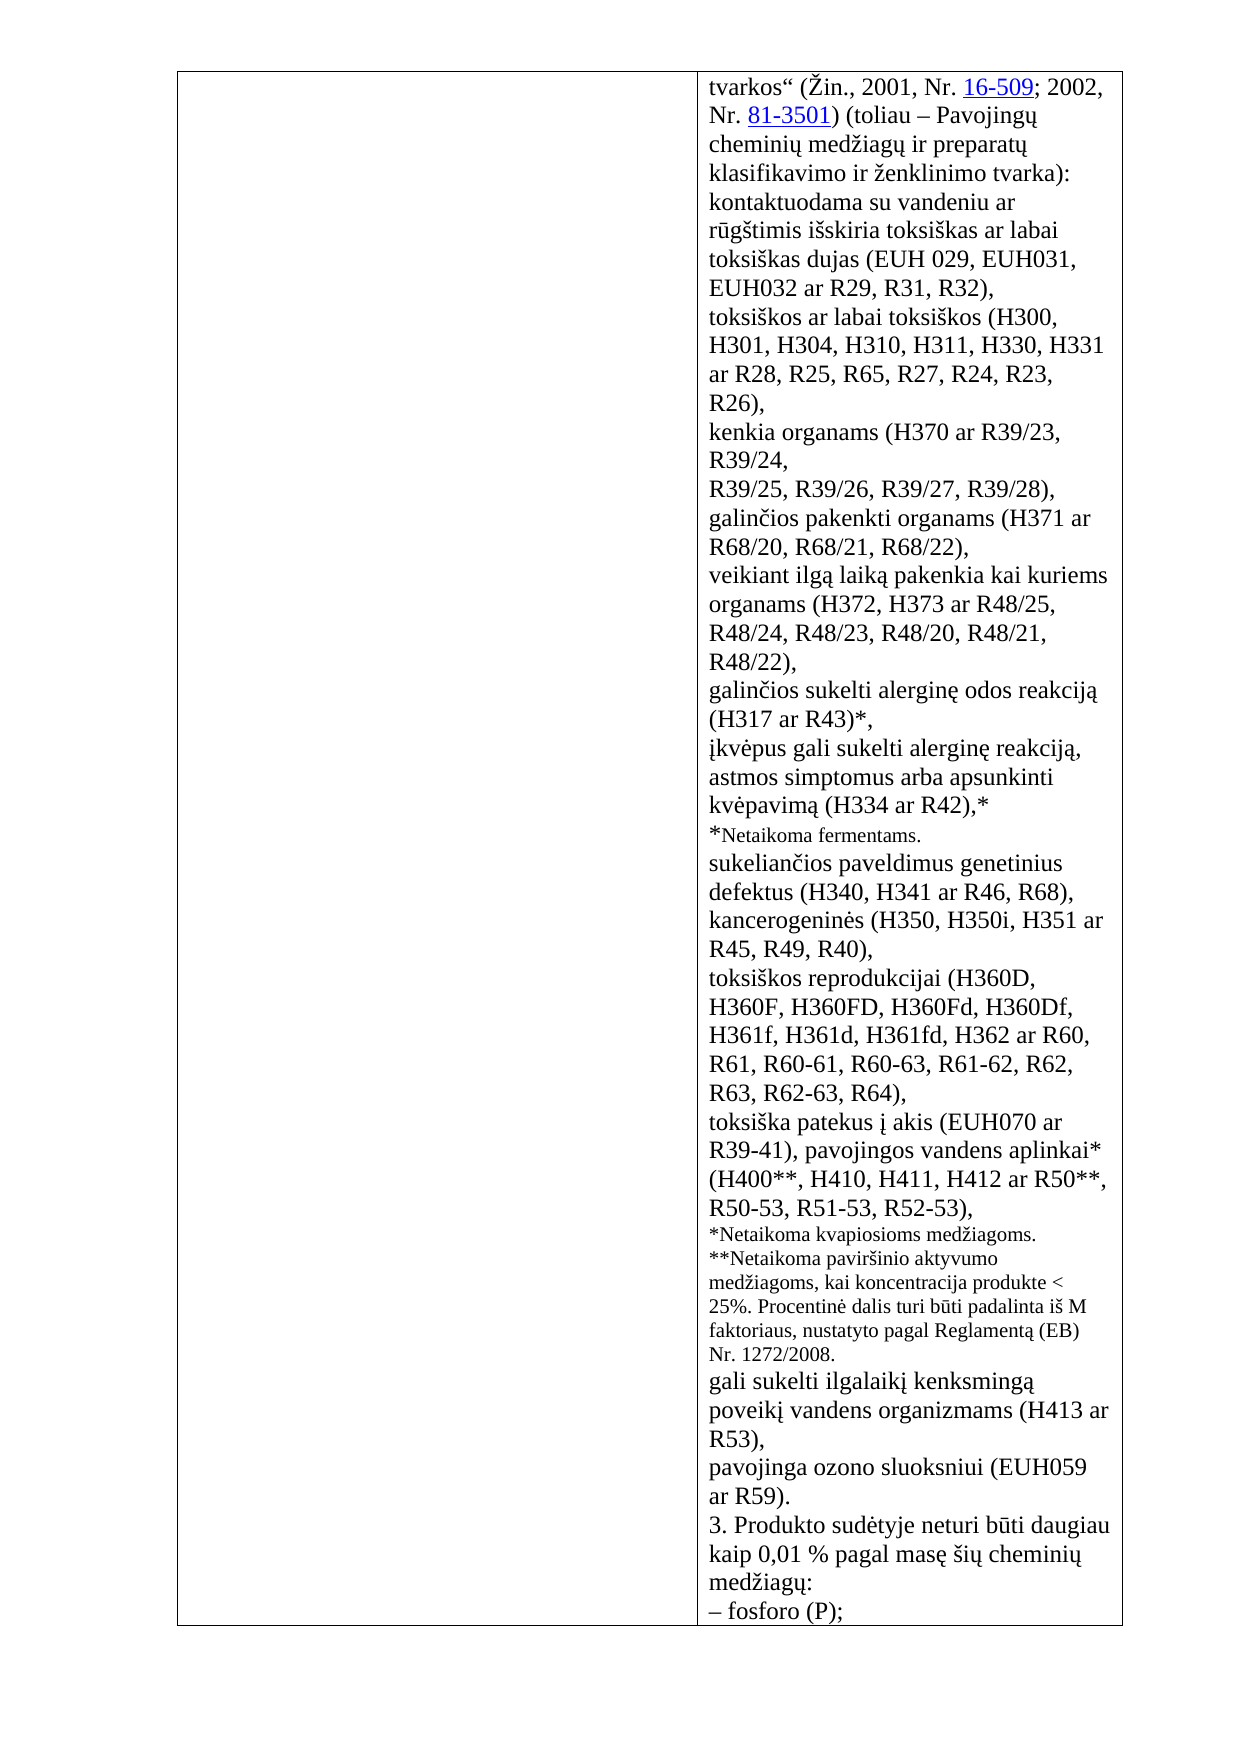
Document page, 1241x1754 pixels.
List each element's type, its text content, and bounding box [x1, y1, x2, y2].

table_cell 1. Produkto sudėtyje neturi būti cheminių medžiagų, pripažintų didelį susirūpinimą keliančiomis cheminėmis medžiagomis ir įrašytų į kandidatinį autorizuotinų cheminių medžiagų sąrašą pagal Reglamento (EB) Nr. 1907/2006 59 straipsnį, ir kurių koncentracija galutiniame produkte daugiau negu 0,01 % pagal masę. 2. Produkto sudėtyje neturi būti daugiau negu 0,01 % pagal masę pavojingų cheminių medžiagų, klasifikuojamų priskiriant bet kurią iš nurodytų pavojingumo ar rizikos frazę pagal Europos Parlamento ir Tarybos reglamentą (EB) Nr. 1272/2008 dėl cheminių medžiagų ir mišinių klasifikavimo, ženklinimo ir pakavimo (OL 2008 L 353, p. 1) (toliau – Reglamentas (EB) Nr. 1272/2008) arba Pavojingų cheminių medžiagų ir preparatų klasifikavimo ir ženklinimo tvarką, patvirtintą aplinkos ministro ir sveikatos apsaugos ministro 2000 m. gruodžio 19 d. įsakymu Nr. 532/742 „Dėl Pavojingų cheminių medžiagų ir preparatų klasifikavimo ir ženklinimo tvarkos“ (Žin., 2001, Nr. 16-509; 2002, Nr. 81-3501) (toliau – Pavojingų cheminių medžiagų ir preparatų klasifikavimo ir ženklinimo tvarka): kontaktuodama su vandeniu ar rūgštimis išskiria toksiškas ar labai toksiškas dujas (EUH 029, EUH031, EUH032 ar R29, R31, R32), toksiškos ar labai toksiškos (H300, H301, H304, H310, H311, H330, H331 ar R28, R25, R65, R27, R24, R23, R26), kenkia organams (H370 ar R39/23, R39/24, R39/25, R39/26, R39/27, R39/28), galinčios pakenkti organams (H371 ar R68/20, R68/21, R68/22), veikiant ilgą laiką pakenkia kai kuriems organams (H372, H373 ar R48/25, R48/24, R48/23, R48/20, R48/21, R48/22), galinčios sukelti alerginę odos reakciją (H317 ar R43)*, įkvėpus gali sukelti alerginę reakciją, astmos simptomus arba apsunkinti kvėpavimą (H334 ar R42),* *Netaikoma fermentams. sukeliančios paveldimus genetinius defektus (H340, H341 ar R46, R68), kancerogeninės (H350, H350i, H351 ar R45, R49, R40), toksiškos reprodukcijai (H360D, H360F, H360FD, H360Fd, H360Df, H361f, H361d, H361fd, H362 ar R60, R61, R60-61, R60-63, R61-62, R62, R63, R62-63, R64), toksiška patekus į akis (EUH070 ar R39-41), pavojingos vandens aplinkai* (H400**, H410, H411, H412 ar R50**, R50-53, R51-53, R52-53), *Netaikoma kvapiosioms medžiagoms. **Netaikoma paviršinio aktyvumo medžiagoms, kai koncentracija produkte < 25%. Procentinė dalis turi būti padalinta iš M faktoriaus, nustatyto pagal Reglamentą (EB) Nr. 1272/2008. gali sukelti ilgalaikį kenksmingą poveikį vandens organizmams (H413 ar R53), pavojinga ozono sluoksniui (EUH059 ar R59). 3. Produkto sudėtyje neturi būti daugiau kaip 0,01 % pagal masę šių cheminių medžiagų: – fosforo (P); – biocidų, naudojamų ne kaip konservantai. Produkte gali būti biocidų tik tuo atveju, jeigu jie naudojami produktui konservuoti ir jeigu pagal Pavojingų cheminių medžiagų ir preparatų klasifikavimo ir ženklinimo tvarką arba pagal Reglamentą (EB) Nr. 1272/2008 jiems priskiriamos H410/R50-53 arba H411/R51-53, nebent jie nėra potencialiai bioakumuliatyvūs, t. y. oktanolio vandens pasiskirstymo koeficiento logaritmas log POW < 3,0 (nebent eksperimentiškai nustatytas biologinės koncentracijos koeficientas BCF <= 100). Atitiktį reikalavimams įrodantys dokumentai: (1–3 punktams) ekologinis ženklas European Ecolabel arba saugos duomenų lapas, arba gamintojo techniniai dokumentai, arba pripažintosios (notifikuotos) įstaigos atlikto bandymo protokolas, arba kiti lygiaverčiai įrodymai. 4. Produkto ribinio skiedimo tūrio (CDVilgalaikis)32 vertė 100 g produkto neturi viršyti 4 800 l. Atitiktį reikalavimams įrodantys dokumentai: ekologinis ženklas European Ecolabel arba gamintojo techniniai dokumentai, arba pateikti skaičiavimai, arba kiti lygiaverčiai įrodymai. 5. Pagrindinės pakuotės ir naudmenų masės santykis (WUR)33 neturi viršyti šių verčių: – koncentruotiems produktams, įskaitant skystos ir kietos konsistencijos koncentruotus produktus, kurie prieš naudojimą skiedžiami vandeniu, – 1,2 gramo pakuotės litrui naudojamo tirpalo (plovimo vandens); – paruoštiems naudoti produktams, t. y. produktams, kurie naudojami neskiesti, – 150 gramų pakuotės litrui naudojamo tirpalo (plovimo vandens). Atitiktį reikalavimams įrodantys dokumentai: ekologinis ženklas European Ecolabel arba Nordic Swan, arba gamintojo techniniai dokumentai, arba pateikti skaičiavimai, arba kiti lygiaverčiai įrodymai. 6. Pakuotė ir jos dalys turi būti pagamintos taip, kad jas būtų galima pakartotinai naudoti, perdirbti ar kitaip naudoti. Atitiktį reikalavimams įrodantys dokumentai: pakuotės aprašymas arba kiti lygiaverčiai įrodymai. [698, 72, 1122, 1625]
table_cell [178, 72, 697, 1625]
